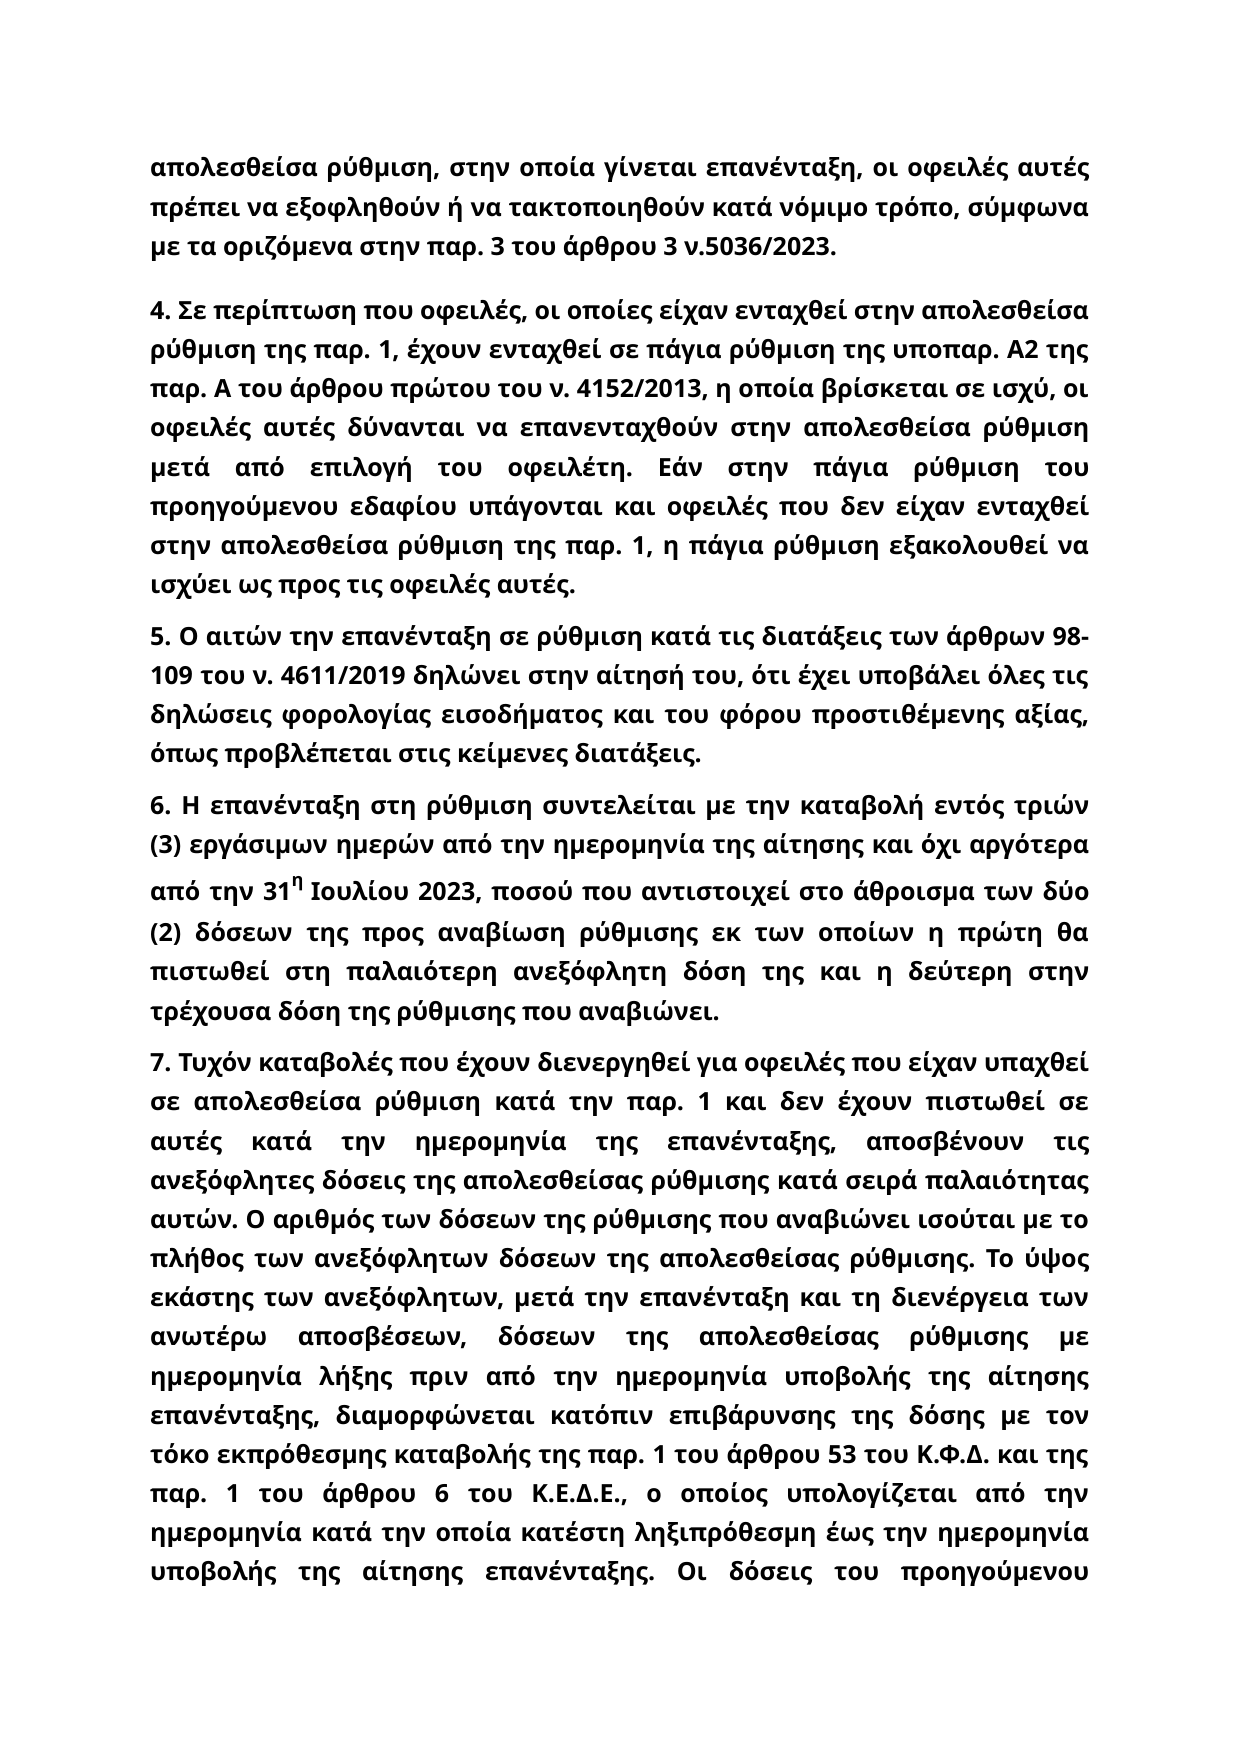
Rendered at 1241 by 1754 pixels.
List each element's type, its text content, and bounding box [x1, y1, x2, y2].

text απολεσθείσα ρύθμιση, στην οποία γίνεται επανένταξη, οι οφειλές αυτές πρέπει να εξοφληθούν ή να τακτοποιηθούν κατά νόμιμο τρόπο, σύμφωνα με τα οριζόμενα στην παρ. 3 του άρθρου 3 ν.5036/2023. [150, 150, 1090, 262]
text 6. Η επανένταξη στη ρύθμιση συντελείται με την καταβολή εντός τριών (3) εργάσιμων ημερών από την ημερομηνία της αίτησης και όχι αργότερα από την 31η Ιουλίου 2023, ποσού που αντιστοιχεί στο άθροισμα των δύο (2) δόσεων της προς αναβίωση ρύθμισης εκ των οποίων η πρώτη θα πιστωθεί στη παλαιότερη ανεξόφλητη δόση της και η δεύτερη στην τρέχουσα δόση της ρύθμισης που αναβιώνει. [150, 787, 1090, 1027]
text 5. Ο αιτών την επανένταξη σε ρύθμιση κατά τις διατάξεις των άρθρων 98-109 του ν. 4611/2019 δηλώνει στην αίτησή του, ότι έχει υποβάλει όλες τις δηλώσεις φορολογίας εισοδήματος και του φόρου προστιθέμενης αξίας, όπως προβλέπεται στις κείμενες διατάξεις. [150, 618, 1090, 770]
text 7. Τυχόν καταβολές που έχουν διενεργηθεί για οφειλές που είχαν υπαχθεί σε απολεσθείσα ρύθμιση κατά την παρ. 1 και δεν έχουν πιστωθεί σε αυτές κατά την ημερομηνία της επανένταξης, αποσβένουν τις ανεξόφλητες δόσεις της απολεσθείσας ρύθμισης κατά σειρά παλαιότητας αυτών. Ο αριθμός των δόσεων της ρύθμισης που αναβιώνει ισούται με το πλήθος των ανεξόφλητων δόσεων της απολεσθείσας ρύθμισης. Το ύψος εκάστης των ανεξόφλητων, μετά την επανένταξη και τη διενέργεια των ανωτέρω αποσβέσεων, δόσεων της απολεσθείσας ρύθμισης με ημερομηνία λήξης πριν από την ημερομηνία υποβολής της αίτησης επανένταξης, διαμορφώνεται κατόπιν επιβάρυνσης της δόσης με τον τόκο εκπρόθεσμης καταβολής της παρ. 1 του άρθρου 53 του Κ.Φ.Δ. και της παρ. 1 του άρθρου 6 του Κ.Ε.Δ.Ε., ο οποίος υπολογίζεται από την ημερομηνία κατά την οποία κατέστη ληξιπρόθεσμη έως την ημερομηνία υποβολής της αίτησης επανένταξης. Οι δόσεις του προηγούμενου [150, 1045, 1090, 1588]
text 4. Σε περίπτωση που οφειλές, οι οποίες είχαν ενταχθεί στην απολεσθείσα ρύθμιση της παρ. 1, έχουν ενταχθεί σε πάγια ρύθμιση της υποπαρ. Α2 της παρ. Α του άρθρου πρώτου του ν. 4152/2013, η οποία βρίσκεται σε ισχύ, οι οφειλές αυτές δύνανται να επανενταχθούν στην απολεσθείσα ρύθμιση μετά από επιλογή του οφειλέτη. Εάν στην πάγια ρύθμιση του προηγούμενου εδαφίου υπάγονται και οφειλές που δεν είχαν ενταχθεί στην απολεσθείσα ρύθμιση της παρ. 1, η πάγια ρύθμιση εξακολουθεί να ισχύει ως προς τις οφειλές αυτές. [150, 292, 1090, 601]
